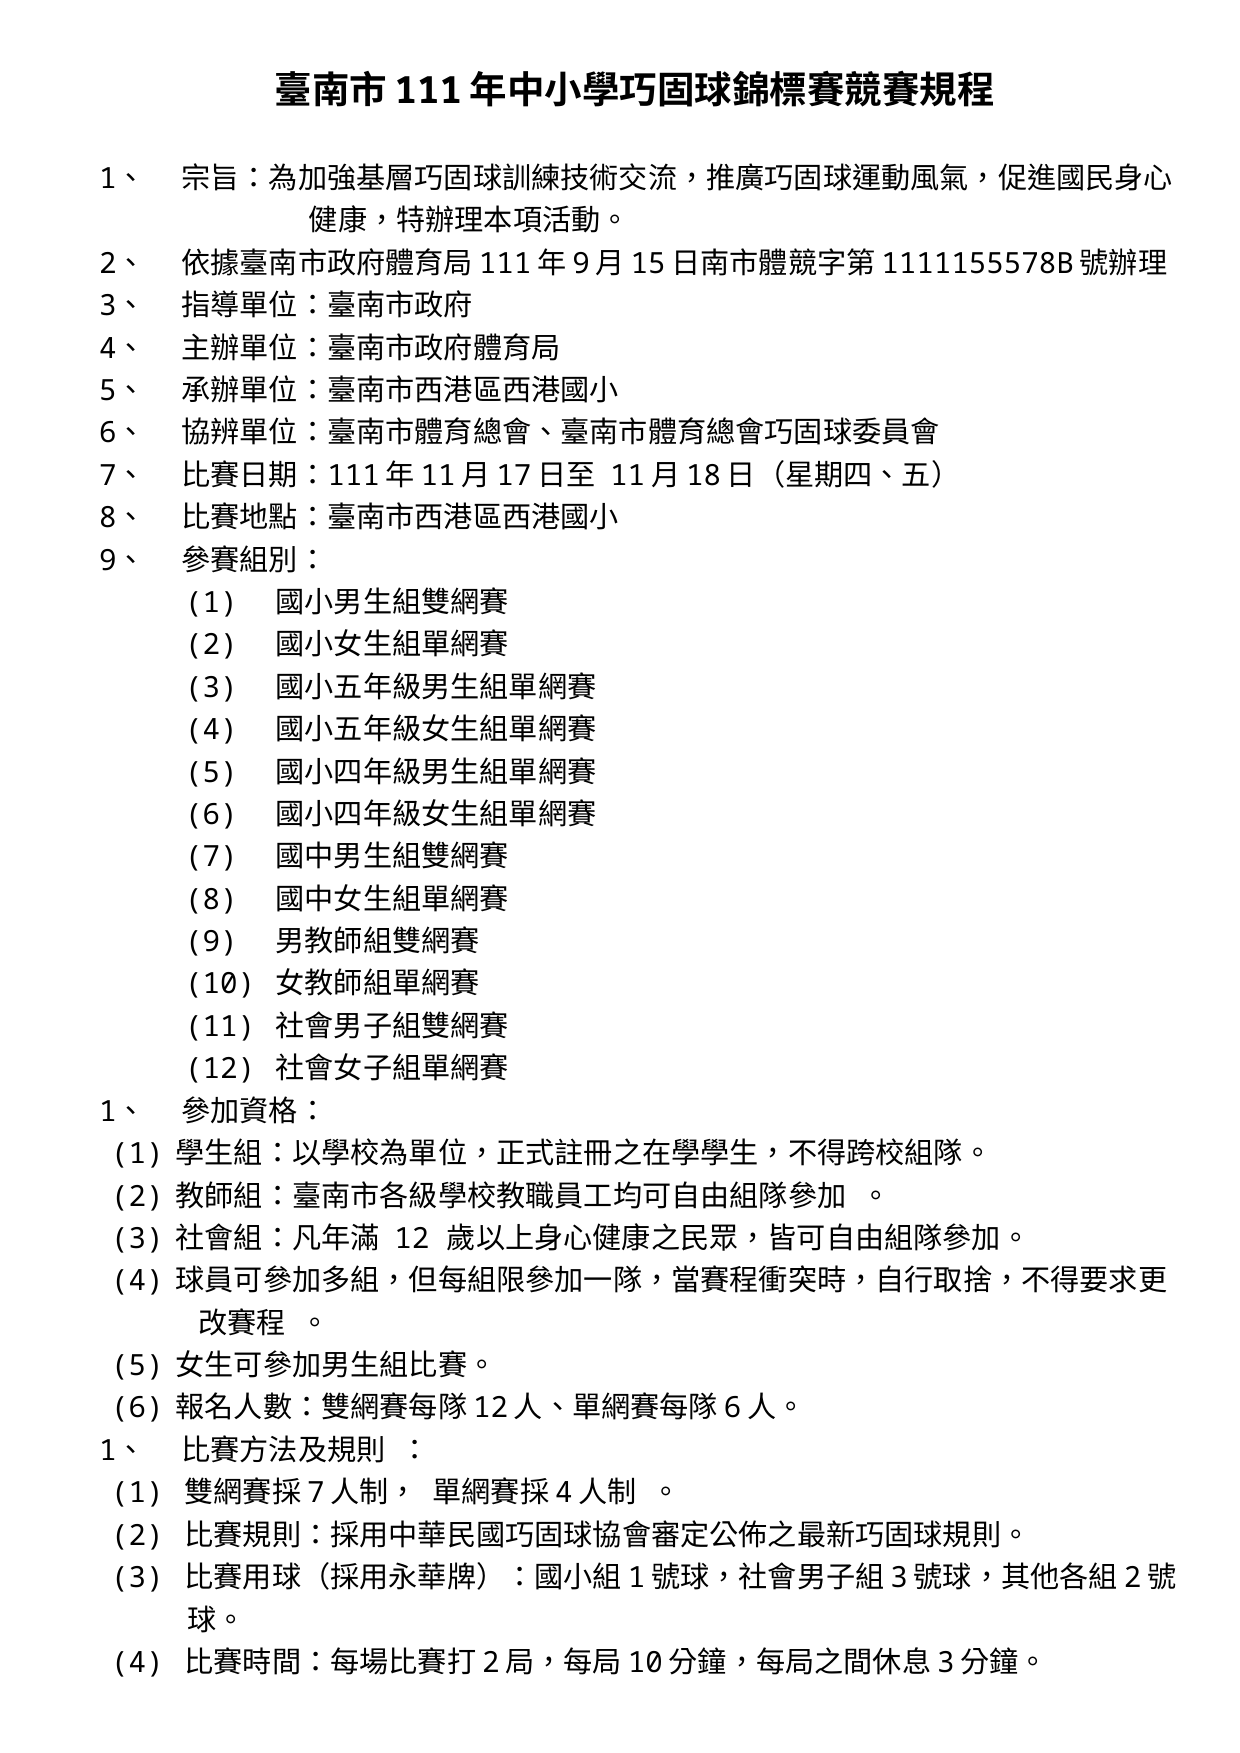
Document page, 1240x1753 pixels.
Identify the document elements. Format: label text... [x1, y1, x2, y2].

list 協辨單位：臺南市體育總會、臺南市體育總會巧固球委員會 [99, 409, 1187, 451]
list 女教師組單網賽 [185, 960, 1187, 1002]
list 雙網賽採7人制， 單網賽採4人制 。 [111, 1469, 1187, 1511]
list 國小五年級女生組單網賽 [185, 706, 1187, 748]
list 國中男生組雙網賽 [185, 833, 1187, 875]
text 球。 [134, 1596, 1187, 1638]
text 健康，特辦理本項活動。 [81, 197, 1187, 239]
list 球員可參加多組，但每組限參加一隊，當賽程衝突時，自行取捨，不得要求更 [75, 1257, 1187, 1299]
list 男教師組雙網賽 [185, 918, 1187, 960]
list 依據臺南市政府體育局111年9月15日南市體競字第1111155578B號辦理 [99, 239, 1187, 282]
list 比賽用球（採用永華牌）：國小組1號球，社會男子組3號球，其他各組2號 [111, 1554, 1187, 1596]
list 參賽組別： [99, 536, 1187, 578]
list 國小四年級女生組單網賽 [185, 791, 1187, 833]
list 比賽時間：每場比賽打2局，每局10分鐘，每局之間休息3分鐘。 [111, 1638, 1187, 1681]
list 社會男子組雙網賽 [185, 1002, 1187, 1045]
text 臺南市111年中小學巧固球錦標賽競賽規程 [81, 60, 1187, 115]
list 比賽日期：111年11月17日至 11月18日（星期四、五） [99, 451, 1187, 494]
list 教師組：臺南市各級學校教職員工均可自由組隊參加 。 [75, 1172, 1187, 1214]
list 國小女生組單網賽 [185, 621, 1187, 663]
list 比賽方法及規則 ： [99, 1426, 1187, 1469]
list 國中女生組單網賽 [185, 875, 1187, 918]
list 女生可參加男生組比賽。 [75, 1342, 1187, 1384]
list 社會女子組單網賽 [185, 1045, 1187, 1087]
list 比賽規則：採用中華民國巧固球協會審定公佈之最新巧固球規則。 [111, 1511, 1187, 1554]
list 指導單位：臺南市政府 [99, 282, 1187, 324]
list 國小四年級男生組單網賽 [185, 748, 1187, 791]
list 國小男生組雙網賽 [185, 578, 1187, 621]
list 承辦單位：臺南市西港區西港國小 [99, 367, 1187, 409]
list 社會組：凡年滿 12 歲以上身心健康之民眾，皆可自由組隊參加。 [75, 1214, 1187, 1257]
list 報名人數：雙網賽每隊12人、單網賽每隊6人。 [75, 1384, 1187, 1426]
list 宗旨：為加強基層巧固球訓練技術交流，推廣巧固球運動風氣，促進國民身心 [99, 154, 1187, 197]
list 主辦單位：臺南市政府體育局 [99, 324, 1187, 367]
text 改賽程 。 [111, 1299, 1187, 1342]
list 學生組：以學校為單位，正式註冊之在學學生，不得跨校組隊。 [75, 1130, 1187, 1172]
list 國小五年級男生組單網賽 [185, 663, 1187, 706]
list 比賽地點：臺南市西港區西港國小 [99, 494, 1187, 536]
list 參加資格： [99, 1087, 1187, 1130]
